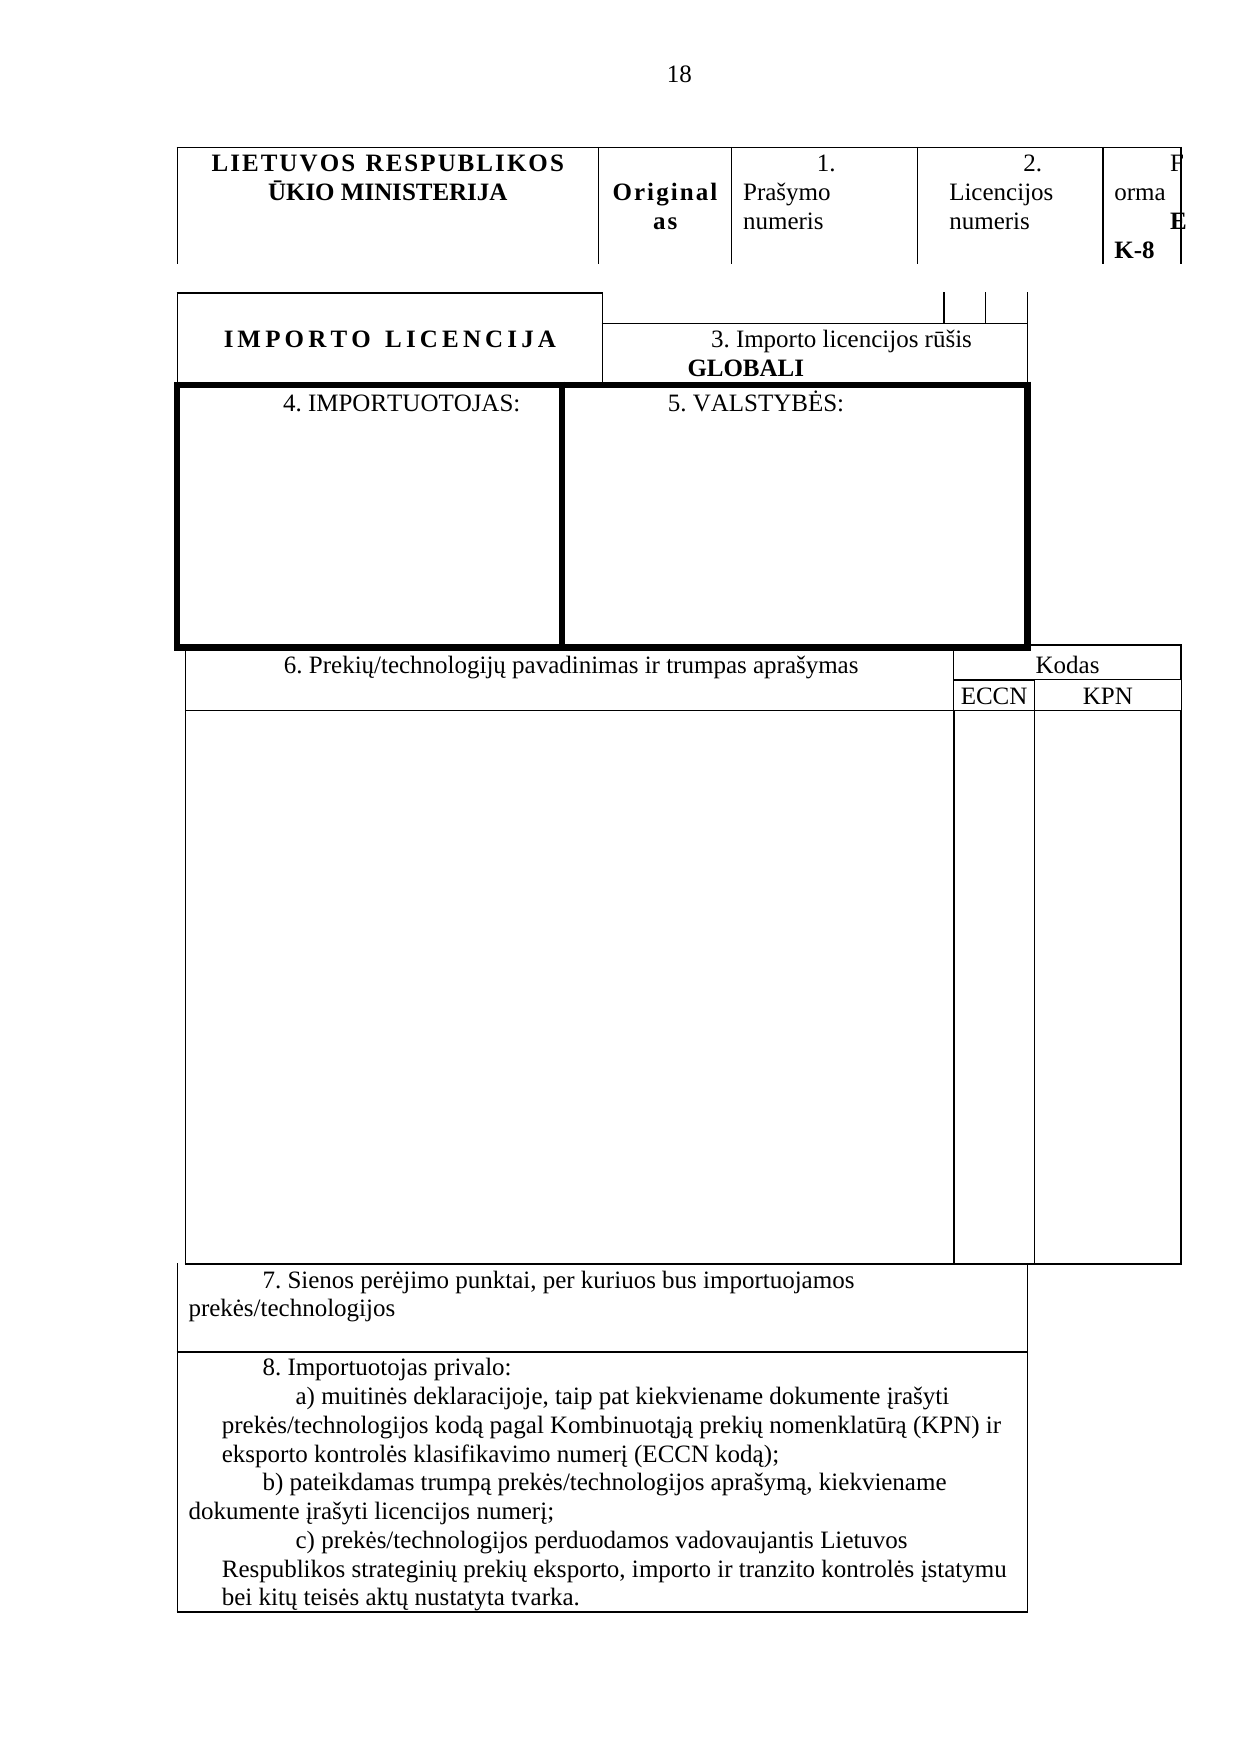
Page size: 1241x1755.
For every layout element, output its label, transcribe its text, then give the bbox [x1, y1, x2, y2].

table_cell 3. Importo licencijos rūšis GLOBALI [603, 324, 1027, 382]
table_cell 8. Importuotojas privalo: a) muitinės deklaracijoje, taip pat kiekviename dokumente įrašyti prekės/technologijos kodą pagal Kombinuotąją prekių nomenklatūrą (KPN) ir eksporto kontrolės klasifikavimo numerį (ECCN kodą); b) pateikdamas trumpą prekės/technologijos aprašymą, kiekviename dokumente įrašyti licencijos numerį; c) prekės/technologijos perduodamos vadovaujantis Lietuvos Respublikos strateginių prekių eksporto, importo ir tranzito kontrolės įstatymu bei kitų teisės aktų nustatyta tvarka. [178, 1353, 1027, 1611]
table_cell [1034, 323, 1181, 382]
table_cell [1034, 382, 1181, 644]
table_cell [1028, 1265, 1034, 1351]
table_header [1034, 292, 1181, 322]
table_cell [186, 711, 953, 1263]
table_cell [1028, 323, 1034, 382]
table_cell 5. VALSTYBĖS: [565, 388, 1024, 644]
table_cell [177, 710, 185, 1263]
table_header [945, 292, 985, 322]
table_header Originalas [599, 148, 731, 263]
table_header [986, 292, 1027, 322]
table_cell 7. Sienos perėjimo punktai, per kuriuos bus importuojamos prekės/technologijos [178, 1263, 1027, 1351]
table_cell [1034, 1351, 1181, 1611]
table_cell [177, 651, 185, 679]
table_header LIETUVOS RESPUBLIKOS ŪKIO MINISTERIJA [178, 148, 598, 263]
table_cell [1028, 1351, 1034, 1611]
table_cell 4. IMPORTUOTOJAS: [180, 388, 559, 644]
table_cell Kodas [954, 646, 1180, 679]
table_header 2. Licencijos numeris [918, 148, 1102, 263]
table_cell [955, 711, 1034, 1263]
table_cell ECCN [954, 681, 1034, 710]
table_header 1. Prašymo numeris [732, 148, 917, 263]
table_cell [1035, 711, 1180, 1263]
table_header [1028, 292, 1034, 322]
table_header Forma EK-8 [1104, 148, 1180, 263]
table_cell [1034, 1265, 1181, 1351]
table_header [603, 292, 943, 322]
table_header [178, 294, 602, 322]
table_cell [177, 679, 185, 710]
table_cell 6. Prekių/technologijų pavadinimas ir trumpas aprašymas [186, 651, 953, 710]
table_cell IMPORTO LICENCIJA [178, 323, 602, 382]
table_cell KPN [1035, 680, 1181, 710]
